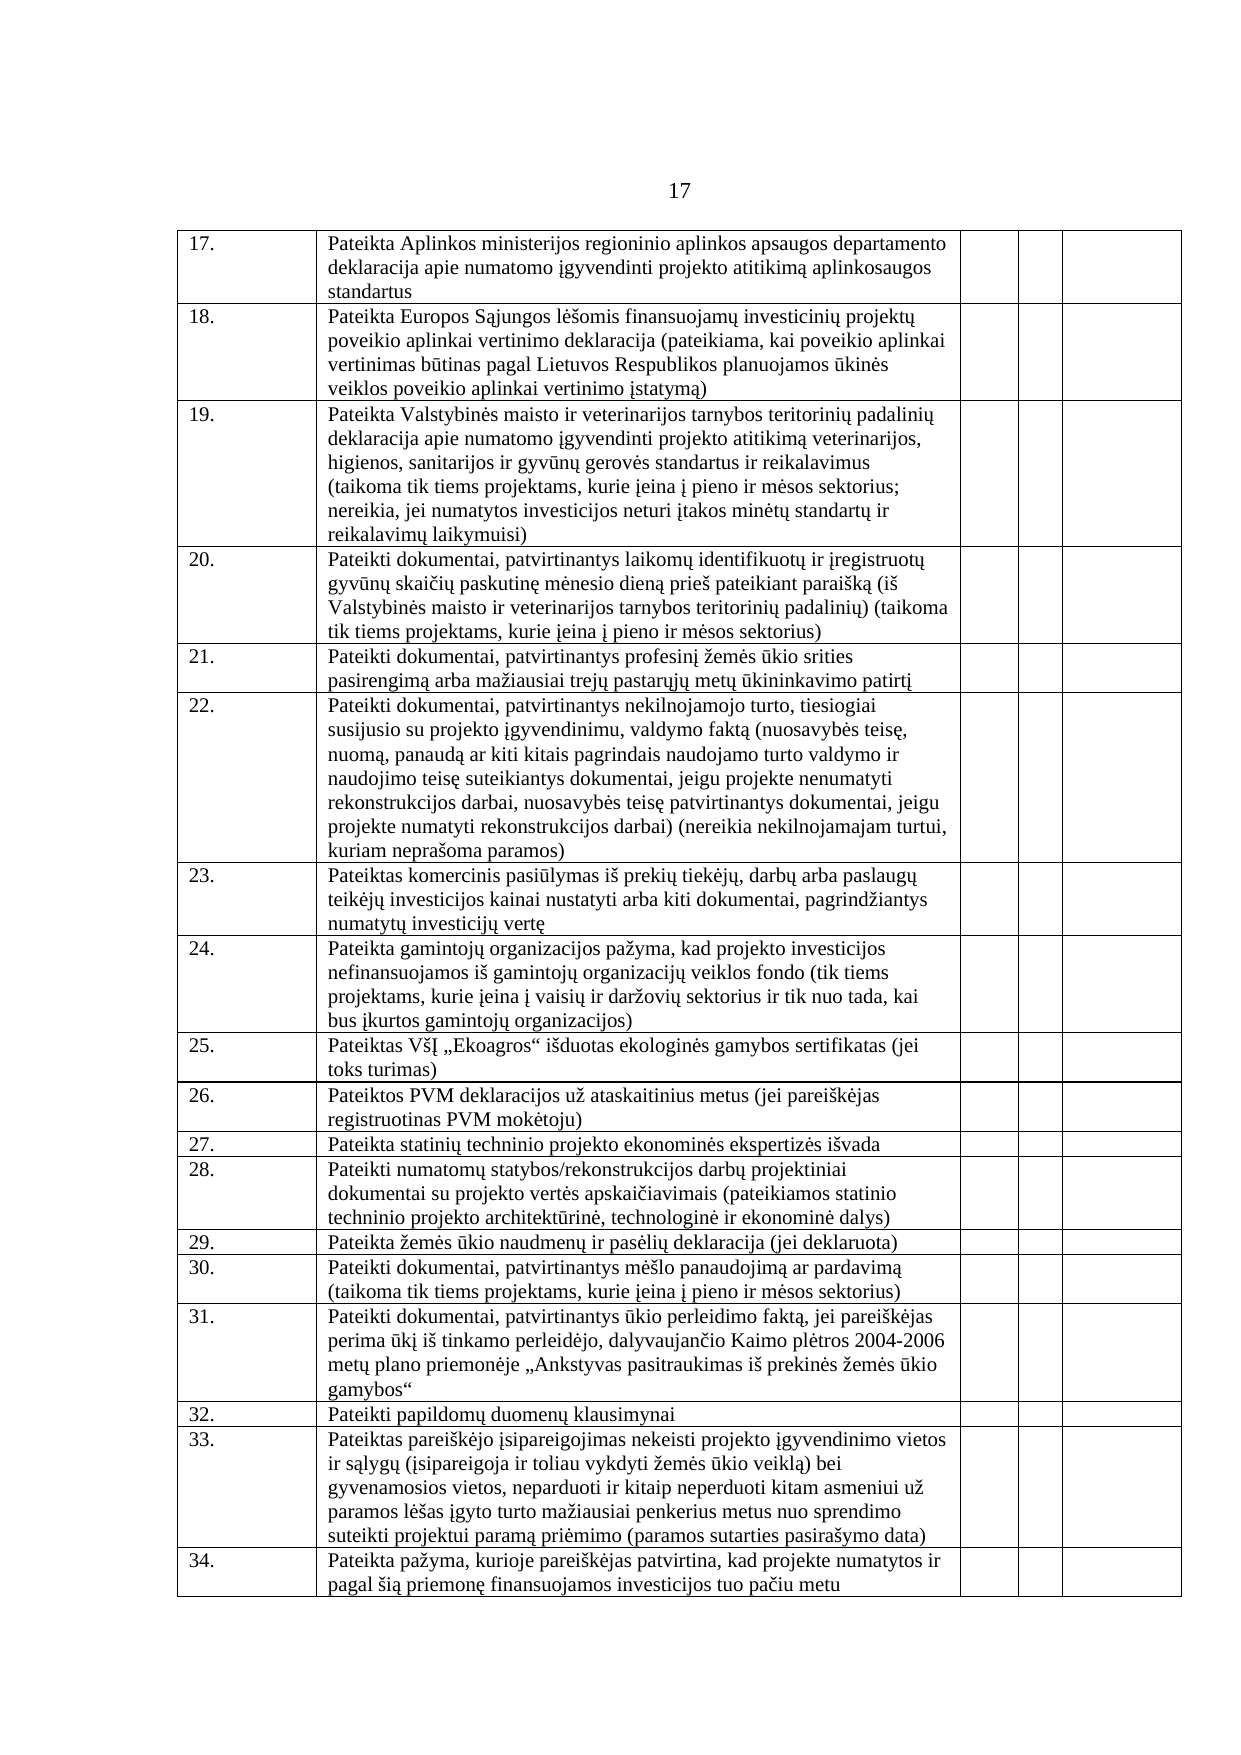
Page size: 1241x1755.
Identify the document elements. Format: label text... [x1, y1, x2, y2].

table_cell [961, 936, 1018, 1032]
table_cell [1019, 1402, 1062, 1426]
table_cell Pateikta Europos Sąjungos lėšomis finansuojamų investicinių projektų poveikio aplinkai vertinimo deklaracija (pateikiama, kai poveikio aplinkai vertinimas būtinas pagal Lietuvos Respublikos planuojamos ūkinės veiklos poveikio aplinkai vertinimo įstatymą) [317, 304, 960, 400]
table_cell [1019, 1304, 1062, 1401]
table_cell 29. [178, 1230, 316, 1254]
table_cell [1063, 1548, 1181, 1596]
table_cell Pateiktas VšĮ „Ekoagros“ išduotas ekologinės gamybos sertifikatas (jei toks turimas) [317, 1033, 960, 1081]
table_cell 26. [178, 1083, 316, 1131]
table_cell [1063, 644, 1181, 692]
table_cell [961, 1255, 1018, 1303]
table_cell [1063, 1402, 1181, 1426]
table_cell [961, 693, 1018, 862]
table_cell [1019, 231, 1062, 303]
table_cell [1063, 863, 1181, 935]
table_cell 19. [178, 401, 316, 546]
table_cell 31. [178, 1304, 316, 1401]
table_cell 25. [178, 1033, 316, 1081]
table_cell 27. [178, 1132, 316, 1156]
table_cell [961, 1402, 1018, 1426]
table_cell Pateikta pažyma, kurioje pareiškėjas patvirtina, kad projekte numatytos ir pagal šią priemonę finansuojamos investicijos tuo pačiu metu [317, 1548, 960, 1596]
table_cell Pateikta žemės ūkio naudmenų ir pasėlių deklaracija (jei deklaruota) [317, 1230, 960, 1254]
table_cell Pateikta Aplinkos ministerijos regioninio aplinkos apsaugos departamento deklaracija apie numatomo įgyvendinti projekto atitikimą aplinkosaugos standartus [317, 231, 960, 303]
table_cell [961, 863, 1018, 935]
table_cell 21. [178, 644, 316, 692]
table_cell [1063, 304, 1181, 400]
table_cell [1019, 1132, 1062, 1156]
table_cell [1019, 693, 1062, 862]
table_cell [1019, 1427, 1062, 1547]
table_cell 23. [178, 863, 316, 935]
table_cell Pateikti dokumentai, patvirtinantys mėšlo panaudojimą ar pardavimą (taikoma tik tiems projektams, kurie įeina į pieno ir mėsos sektorius) [317, 1255, 960, 1303]
table_cell 22. [178, 693, 316, 862]
table_cell [961, 231, 1018, 303]
table_cell [1063, 1427, 1181, 1547]
table_cell Pateikti dokumentai, patvirtinantys nekilnojamojo turto, tiesiogiai susijusio su projekto įgyvendinimu, valdymo faktą (nuosavybės teisę, nuomą, panaudą ar kiti kitais pagrindais naudojamo turto valdymo ir naudojimo teisę suteikiantys dokumentai, jeigu projekte nenumatyti rekonstrukcijos darbai, nuosavybės teisę patvirtinantys dokumentai, jeigu projekte numatyti rekonstrukcijos darbai) (nereikia nekilnojamajam turtui, kuriam neprašoma paramos) [317, 693, 960, 862]
table_cell 30. [178, 1255, 316, 1303]
table_cell Pateikta gamintojų organizacijos pažyma, kad projekto investicijos nefinansuojamos iš gamintojų organizacijų veiklos fondo (tik tiems projektams, kurie įeina į vaisių ir daržovių sektorius ir tik nuo tada, kai bus įkurtos gamintojų organizacijos) [317, 936, 960, 1032]
table_cell [961, 304, 1018, 400]
table_cell [1019, 1548, 1062, 1596]
table_cell [961, 1033, 1018, 1081]
table_cell [961, 401, 1018, 546]
table_cell [961, 1083, 1018, 1131]
table_cell [1019, 863, 1062, 935]
table_cell [961, 644, 1018, 692]
table_cell [961, 1132, 1018, 1156]
table_cell Pateikti dokumentai, patvirtinantys profesinį žemės ūkio srities pasirengimą arba mažiausiai trejų pastarųjų metų ūkininkavimo patirtį [317, 644, 960, 692]
table_cell [961, 1304, 1018, 1401]
table_cell Pateikti dokumentai, patvirtinantys laikomų identifikuotų ir įregistruotų gyvūnų skaičių paskutinę mėnesio dieną prieš pateikiant paraišką (iš Valstybinės maisto ir veterinarijos tarnybos teritorinių padalinių) (taikoma tik tiems projektams, kurie įeina į pieno ir mėsos sektorius) [317, 547, 960, 643]
table_cell Pateikti dokumentai, patvirtinantys ūkio perleidimo faktą, jei pareiškėjas perima ūkį iš tinkamo perleidėjo, dalyvaujančio Kaimo plėtros 2004-2006 metų plano priemonėje „Ankstyvas pasitraukimas iš prekinės žemės ūkio gamybos“ [317, 1304, 960, 1401]
table_cell [1063, 1255, 1181, 1303]
table_cell 33. [178, 1427, 316, 1547]
table_cell [961, 1157, 1018, 1229]
table_cell Pateiktos PVM deklaracijos už ataskaitinius metus (jei pareiškėjas registruotinas PVM mokėtoju) [317, 1083, 960, 1131]
table_cell Pateikta statinių techninio projekto ekonominės ekspertizės išvada [317, 1132, 960, 1156]
table_cell [1019, 547, 1062, 643]
table_cell [1063, 936, 1181, 1032]
table_cell 17. [178, 231, 316, 303]
table_cell [1063, 1083, 1181, 1131]
table_cell [961, 547, 1018, 643]
table_cell [1019, 1157, 1062, 1229]
table_cell Pateikti numatomų statybos/rekonstrukcijos darbų projektiniai dokumentai su projekto vertės apskaičiavimais (pateikiamos statinio techninio projekto architektūrinė, technologinė ir ekonominė dalys) [317, 1157, 960, 1229]
table_cell 32. [178, 1402, 316, 1426]
table_cell 18. [178, 304, 316, 400]
table_cell [1063, 1230, 1181, 1254]
table_cell [1063, 547, 1181, 643]
table_cell [1063, 1157, 1181, 1229]
table_cell [1019, 1255, 1062, 1303]
table_cell [1019, 401, 1062, 546]
table_cell [1019, 936, 1062, 1032]
table_cell 24. [178, 936, 316, 1032]
table_cell 34. [178, 1548, 316, 1596]
table_cell [1063, 693, 1181, 862]
table_cell Pateiktas komercinis pasiūlymas iš prekių tiekėjų, darbų arba paslaugų teikėjų investicijos kainai nustatyti arba kiti dokumentai, pagrindžiantys numatytų investicijų vertę [317, 863, 960, 935]
table_cell [1019, 644, 1062, 692]
table_cell [1019, 1230, 1062, 1254]
table_cell [1063, 401, 1181, 546]
table_cell [1019, 1033, 1062, 1081]
table_cell [1063, 1304, 1181, 1401]
table_cell [1019, 1083, 1062, 1131]
table_cell 28. [178, 1157, 316, 1229]
table_cell [961, 1230, 1018, 1254]
table_cell [961, 1427, 1018, 1547]
table_cell [1063, 1132, 1181, 1156]
table_cell [1019, 304, 1062, 400]
table_cell Pateikta Valstybinės maisto ir veterinarijos tarnybos teritorinių padalinių deklaracija apie numatomo įgyvendinti projekto atitikimą veterinarijos, higienos, sanitarijos ir gyvūnų gerovės standartus ir reikalavimus (taikoma tik tiems projektams, kurie įeina į pieno ir mėsos sektorius; nereikia, jei numatytos investicijos neturi įtakos minėtų standartų ir reikalavimų laikymuisi) [317, 401, 960, 546]
table_cell [1063, 1033, 1181, 1081]
table_cell Pateikti papildomų duomenų klausimynai [317, 1402, 960, 1426]
table_cell 20. [178, 547, 316, 643]
table_cell [1063, 231, 1181, 303]
table_cell [961, 1548, 1018, 1596]
table_cell Pateiktas pareiškėjo įsipareigojimas nekeisti projekto įgyvendinimo vietos ir sąlygų (įsipareigoja ir toliau vykdyti žemės ūkio veiklą) bei gyvenamosios vietos, neparduoti ir kitaip neperduoti kitam asmeniui už paramos lėšas įgyto turto mažiausiai penkerius metus nuo sprendimo suteikti projektui paramą priėmimo (paramos sutarties pasirašymo data) [317, 1427, 960, 1547]
